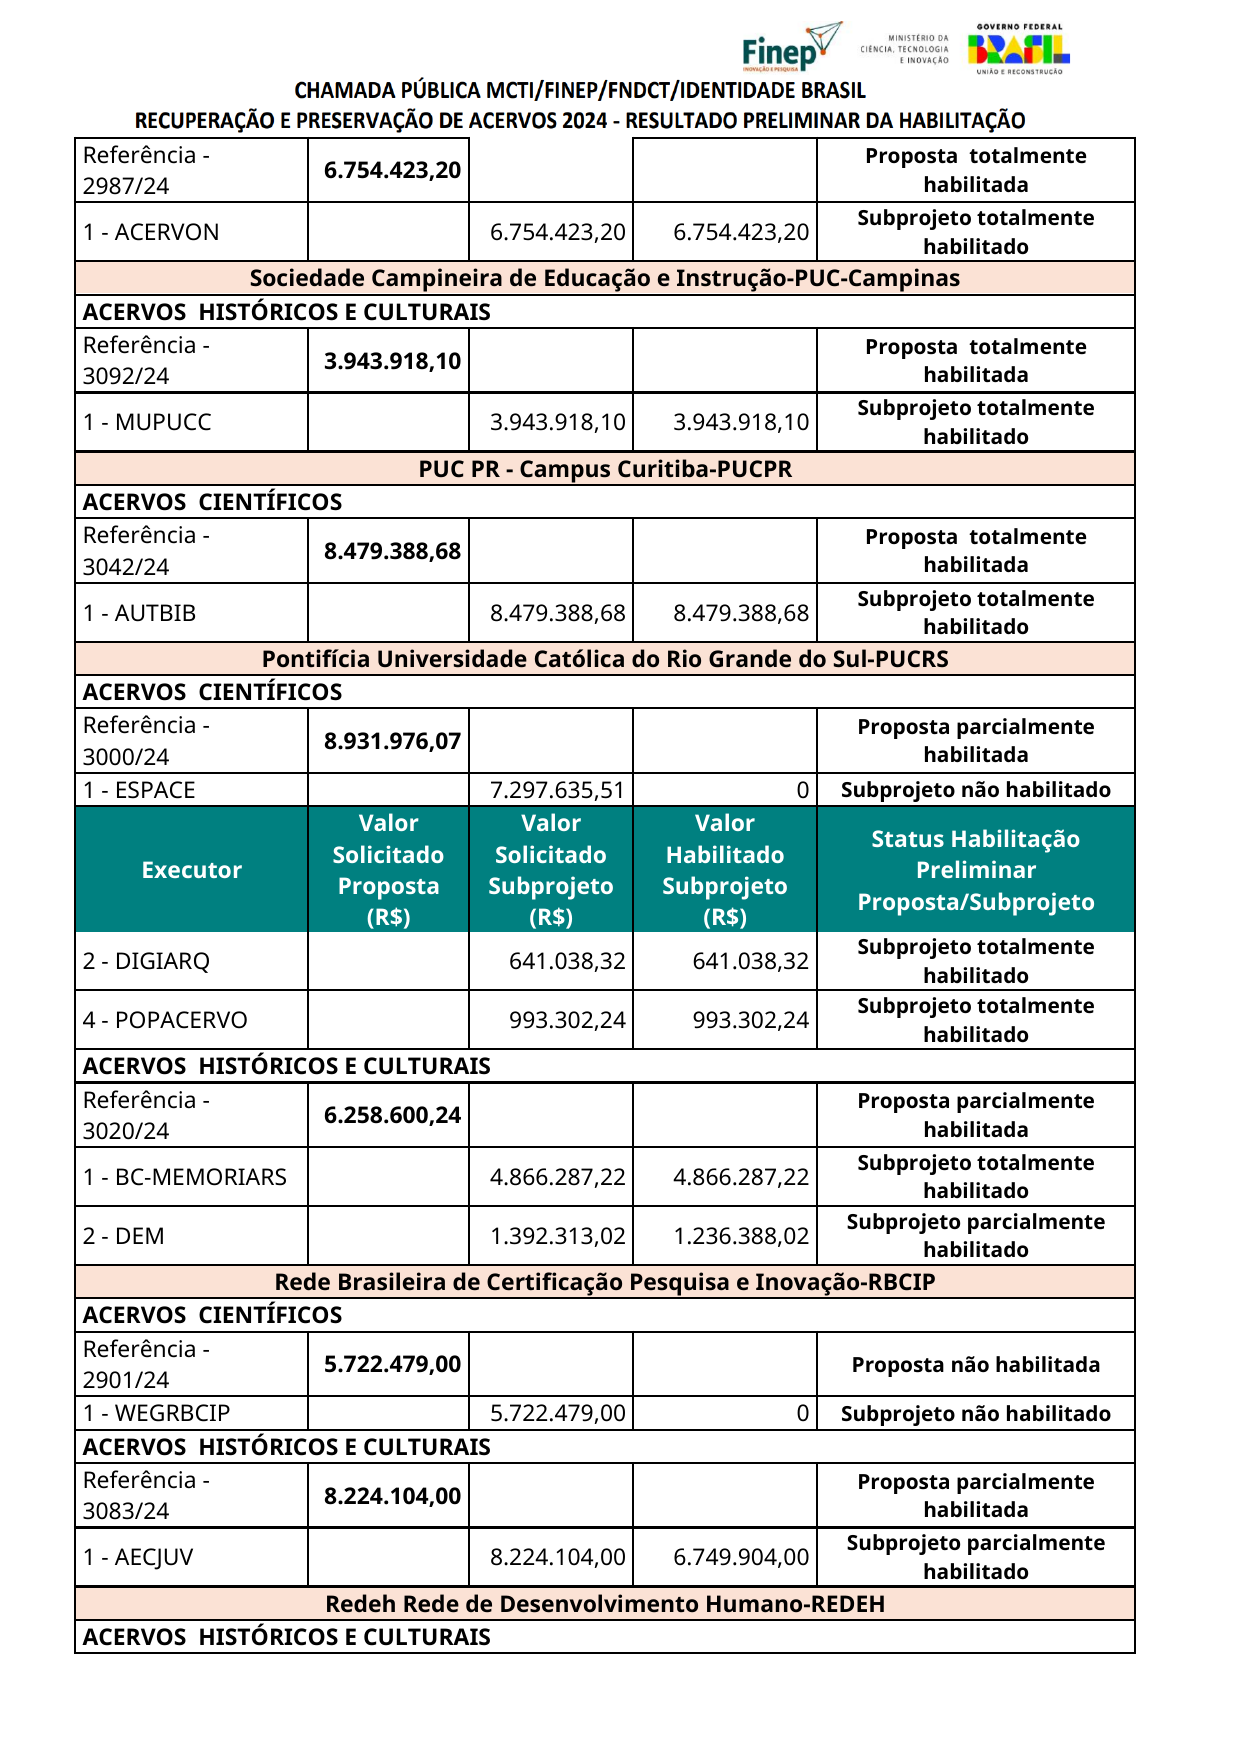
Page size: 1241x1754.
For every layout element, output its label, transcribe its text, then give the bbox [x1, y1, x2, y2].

table_cell Valor Solicitado Subprojeto (R$) [470, 807, 632, 932]
table_cell [470, 1084, 632, 1146]
table_cell [470, 519, 632, 582]
table_cell Referência - 3083/24 [76, 1464, 307, 1526]
table_cell [470, 137, 632, 201]
table_cell [309, 1207, 468, 1264]
table_cell Proposta parcialmente habilitada [818, 709, 1134, 772]
table_cell [470, 329, 632, 391]
table_cell 0 [634, 1397, 816, 1428]
table_cell Valor Solicitado Proposta (R$) [309, 807, 468, 932]
table_cell ACERVOS HISTÓRICOS E CULTURAIS [76, 1431, 1134, 1462]
table_cell Proposta parcialmente habilitada [818, 1464, 1134, 1526]
table_cell Rede Brasileira de Certificação Pesquisa e Inovação-RBCIP [76, 1266, 1134, 1297]
table_cell [309, 1397, 468, 1428]
table_cell [634, 1464, 816, 1526]
table_cell Subprojeto totalmente habilitado [818, 1148, 1134, 1205]
table_cell [634, 1333, 816, 1395]
table_cell 993.302,24 [470, 991, 632, 1048]
table_cell 1 - ESPACE [76, 774, 307, 805]
table_cell Proposta totalmente habilitada [818, 329, 1134, 391]
table_cell Subprojeto parcialmente habilitado [818, 1529, 1134, 1585]
table_cell Referência - 2987/24 [76, 139, 307, 201]
table_cell [309, 1529, 468, 1585]
table_cell [309, 394, 468, 450]
table_cell 641.038,32 [634, 932, 816, 989]
table_cell [309, 932, 468, 989]
table_cell Sociedade Campineira de Educação e Instrução-PUC-Campinas [76, 262, 1134, 293]
table_cell Subprojeto totalmente habilitado [818, 394, 1134, 450]
table_cell Redeh Rede de Desenvolvimento Humano-REDEH [76, 1588, 1134, 1619]
table_cell 641.038,32 [470, 932, 632, 989]
table_cell Referência - 3042/24 [76, 519, 307, 582]
table_cell Proposta parcialmente habilitada [818, 1084, 1134, 1146]
table_cell 6.258.600,24 [309, 1084, 468, 1146]
table_cell ACERVOS CIENTÍFICOS [76, 486, 1134, 517]
table_cell 2 - DEM [76, 1207, 307, 1264]
table_cell ACERVOS CIENTÍFICOS [76, 676, 1134, 707]
table_cell [634, 329, 816, 391]
table_cell 7.297.635,51 [470, 774, 632, 805]
table_cell 4.866.287,22 [470, 1148, 632, 1205]
table_cell 2 - DIGIARQ [76, 932, 307, 989]
table_cell 8.224.104,00 [309, 1464, 468, 1526]
table_cell 8.224.104,00 [470, 1529, 632, 1585]
table_cell Proposta totalmente habilitada [818, 139, 1134, 201]
table_cell Subprojeto totalmente habilitado [818, 991, 1134, 1048]
table_cell 6.754.423,20 [309, 139, 468, 201]
table_cell Status Habilitação Preliminar Proposta/Subprojeto [818, 807, 1134, 932]
table_cell 3.943.918,10 [470, 394, 632, 450]
table_cell [309, 584, 468, 641]
table_cell 1 - WEGRBCIP [76, 1397, 307, 1428]
table_cell Subprojeto parcialmente habilitado [818, 1207, 1134, 1264]
table_cell Subprojeto totalmente habilitado [818, 203, 1134, 260]
table_cell Valor Habilitado Subprojeto (R$) [634, 807, 816, 932]
table_cell Proposta totalmente habilitada [818, 519, 1134, 582]
table_cell 3.943.918,10 [309, 329, 468, 391]
table_cell ACERVOS HISTÓRICOS E CULTURAIS [76, 1050, 1134, 1081]
table_cell 993.302,24 [634, 991, 816, 1048]
table_cell 6.754.423,20 [634, 203, 816, 260]
table_cell Referência - 3020/24 [76, 1084, 307, 1146]
table_cell ACERVOS HISTÓRICOS E CULTURAIS [76, 296, 1134, 327]
table_cell 1.392.313,02 [470, 1207, 632, 1264]
table_cell 0 [634, 774, 816, 805]
table_cell 1 - AUTBIB [76, 584, 307, 641]
table_cell 1 - AECJUV [76, 1529, 307, 1585]
table_cell Subprojeto não habilitado [818, 774, 1134, 805]
table_cell 6.749.904,00 [634, 1529, 816, 1585]
table_cell ACERVOS CIENTÍFICOS [76, 1299, 1134, 1331]
table_cell [634, 709, 816, 772]
table_cell Subprojeto totalmente habilitado [818, 584, 1134, 641]
table_cell [634, 1084, 816, 1146]
table_cell [309, 774, 468, 805]
table_cell [309, 203, 468, 260]
table_cell 1.236.388,02 [634, 1207, 816, 1264]
table_cell 8.479.388,68 [634, 584, 816, 641]
table_cell 6.754.423,20 [470, 203, 632, 260]
table_cell Referência - 3000/24 [76, 709, 307, 772]
table_cell 1 - ACERVON [76, 203, 307, 260]
table_cell 4.866.287,22 [634, 1148, 816, 1205]
table_cell Subprojeto não habilitado [818, 1397, 1134, 1428]
table_cell 5.722.479,00 [309, 1333, 468, 1395]
table_cell [634, 139, 816, 201]
table_cell 8.479.388,68 [470, 584, 632, 641]
table_cell [470, 1333, 632, 1395]
table_cell [470, 1464, 632, 1526]
table_cell 5.722.479,00 [470, 1397, 632, 1428]
table_cell 8.479.388,68 [309, 519, 468, 582]
table_cell [309, 1148, 468, 1205]
table_cell Subprojeto totalmente habilitado [818, 932, 1134, 989]
table_cell ACERVOS HISTÓRICOS E CULTURAIS [76, 1621, 1134, 1652]
table_cell [470, 709, 632, 772]
table_cell Referência - 3092/24 [76, 329, 307, 391]
table_cell [309, 991, 468, 1048]
table_cell 3.943.918,10 [634, 394, 816, 450]
table_cell 1 - BC-MEMORIARS [76, 1148, 307, 1205]
table_cell PUC PR - Campus Curitiba-PUCPR [76, 453, 1134, 484]
table_cell Proposta não habilitada [818, 1333, 1134, 1395]
table_cell Executor [76, 807, 307, 932]
table_cell Referência - 2901/24 [76, 1333, 307, 1395]
table_cell 8.931.976,07 [309, 709, 468, 772]
table_cell 1 - MUPUCC [76, 394, 307, 450]
table_cell [634, 519, 816, 582]
table_cell 4 - POPACERVO [76, 991, 307, 1048]
table_cell Pontifícia Universidade Católica do Rio Grande do Sul-PUCRS [76, 643, 1134, 674]
